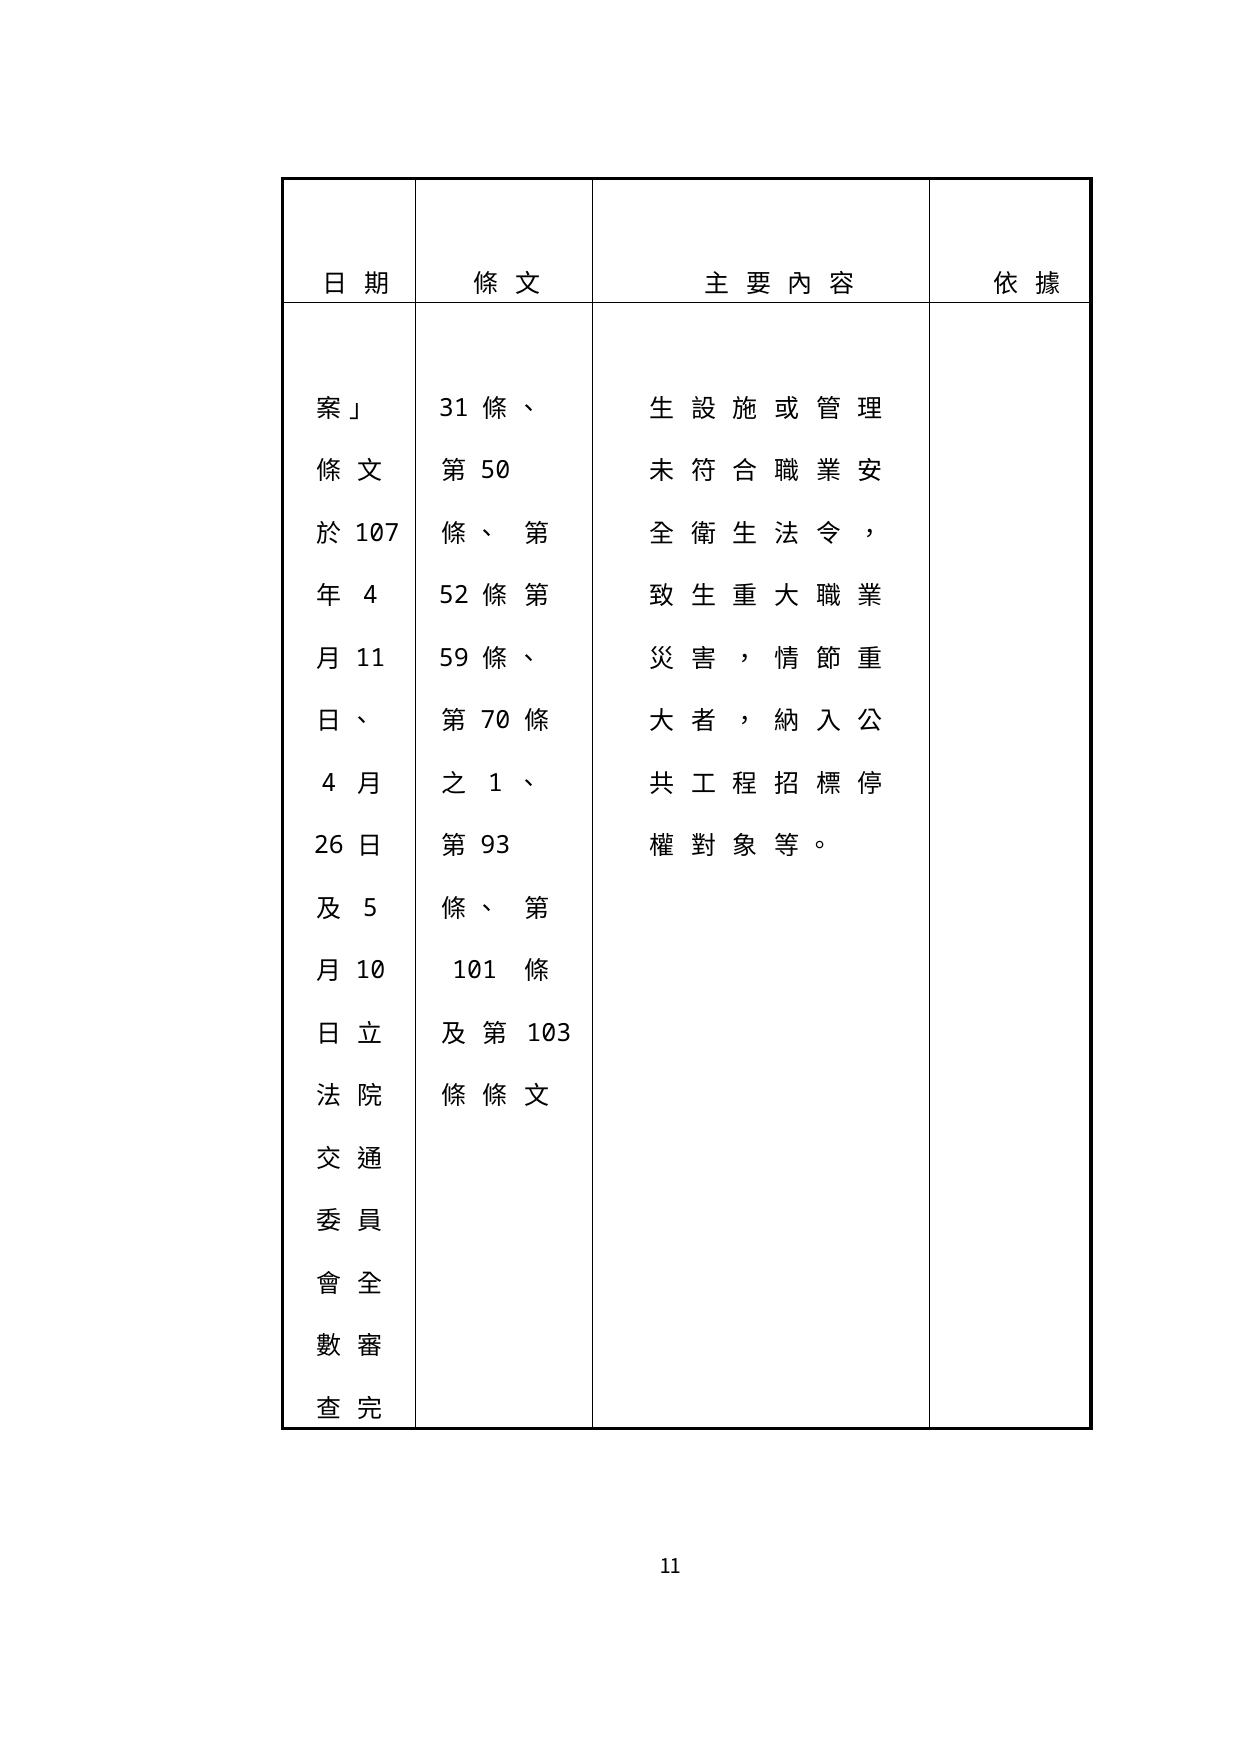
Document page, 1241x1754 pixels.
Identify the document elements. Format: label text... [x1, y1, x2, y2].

table_header 條文 [416, 180, 592, 302]
table_cell 生設施或管理未符合職業安全衛生法令，致生重大職業災害，情節重大者，納入公共工程招標停權對象等。 [593, 303, 929, 1427]
table_header 日期 [284, 180, 415, 302]
table_header 依據 [930, 180, 1089, 302]
table_cell 案」條文於107年4月11日、4月26日及5月10日立法院交通委員會全數審查完 [284, 303, 415, 1427]
table_header 主要內容 [593, 180, 929, 302]
table_cell 31條、第50條、第52條第59條、第70條之1、第93條、第101條及第103條條文 [416, 303, 592, 1427]
table_cell [930, 303, 1089, 1427]
